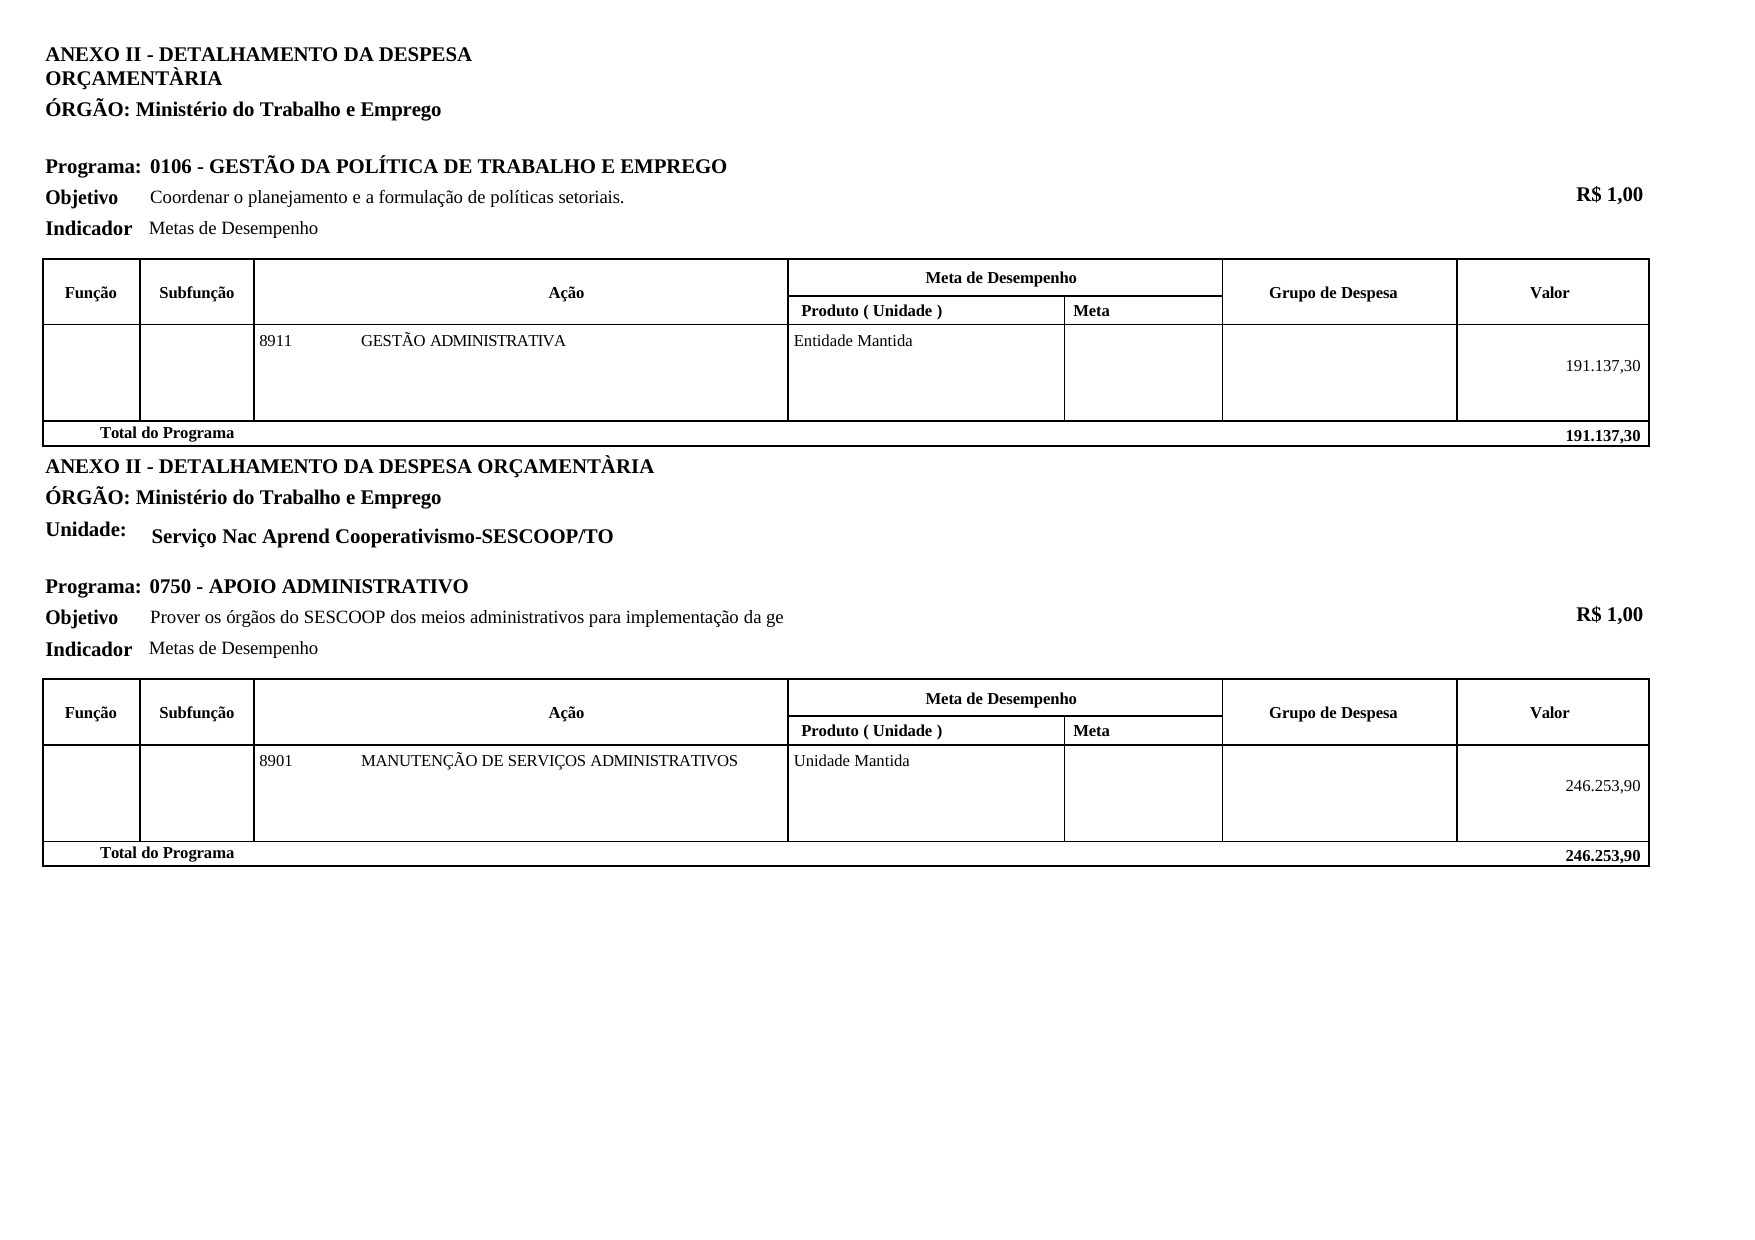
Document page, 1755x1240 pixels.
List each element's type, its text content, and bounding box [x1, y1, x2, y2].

table_cell [1065, 325, 1222, 420]
table_cell [44, 746, 139, 841]
table_header Subfunção [141, 680, 253, 744]
table_cell Meta [1065, 717, 1222, 744]
table_header Meta de Desempenho [789, 260, 1222, 295]
table_header Ação [255, 260, 787, 324]
text Programa: 0106 - GESTÃO DA POLÍTICA DE TRABALHO E EMPREGO [45, 153, 727, 178]
table_cell 246.253,90 [1458, 746, 1648, 841]
table_cell Total do Programa 246.253,90 [44, 842, 1648, 865]
table_header Valor [1458, 680, 1648, 744]
text Indicador Metas de Desempenho [45, 636, 788, 661]
text Indicador Metas de Desempenho [45, 216, 727, 240]
table_cell 8911 GESTÃO ADMINISTRATIVA [255, 325, 787, 420]
table_cell [44, 325, 139, 420]
table_cell [1223, 325, 1456, 420]
table_cell [1065, 746, 1222, 841]
table_header Subfunção [141, 260, 253, 324]
table_header Grupo de Despesa [1223, 680, 1456, 744]
text Objetivo Coordenar o planejamento e a formulação de políticas setoriais. [45, 185, 727, 209]
table_cell Meta [1065, 297, 1222, 324]
text ÓRGÃO: Ministério do Trabalho e Emprego [45, 485, 1660, 509]
text R$ 1,00 [1576, 602, 1660, 626]
table_header Função [44, 680, 139, 744]
text Unidade: [45, 516, 127, 541]
table_header Valor [1458, 260, 1648, 324]
text Objetivo Prover os órgãos do SESCOOP dos meios administrativos para implementação da ge [45, 605, 788, 629]
table_cell [1223, 746, 1456, 841]
text Serviço Nac Aprend Cooperativismo-SESCOOP/TO [151, 524, 1660, 548]
table_cell Entidade Mantida [789, 325, 1064, 420]
table_cell [141, 325, 253, 420]
text Programa: 0750 - APOIO ADMINISTRATIVO [45, 574, 788, 598]
text R$ 1,00 [1576, 182, 1660, 206]
table_cell 8901 MANUTENÇÃO DE SERVIÇOS ADMINISTRATIVOS [255, 746, 787, 841]
table_cell 191.137,30 [1458, 325, 1648, 420]
table_cell Produto ( Unidade ) [789, 717, 1064, 744]
table_header Grupo de Despesa [1223, 260, 1456, 324]
table_header Ação [255, 680, 787, 744]
text ANEXO II - DETALHAMENTO DA DESPESA ORÇAMENTÀRIA [45, 454, 1660, 478]
table_cell Produto ( Unidade ) [789, 297, 1064, 324]
table_cell Unidade Mantida [789, 746, 1064, 841]
table_cell Total do Programa 191.137,30 [44, 422, 1648, 445]
table_header Função [44, 260, 139, 324]
table_cell [141, 746, 253, 841]
table_header Meta de Desempenho [789, 680, 1222, 715]
